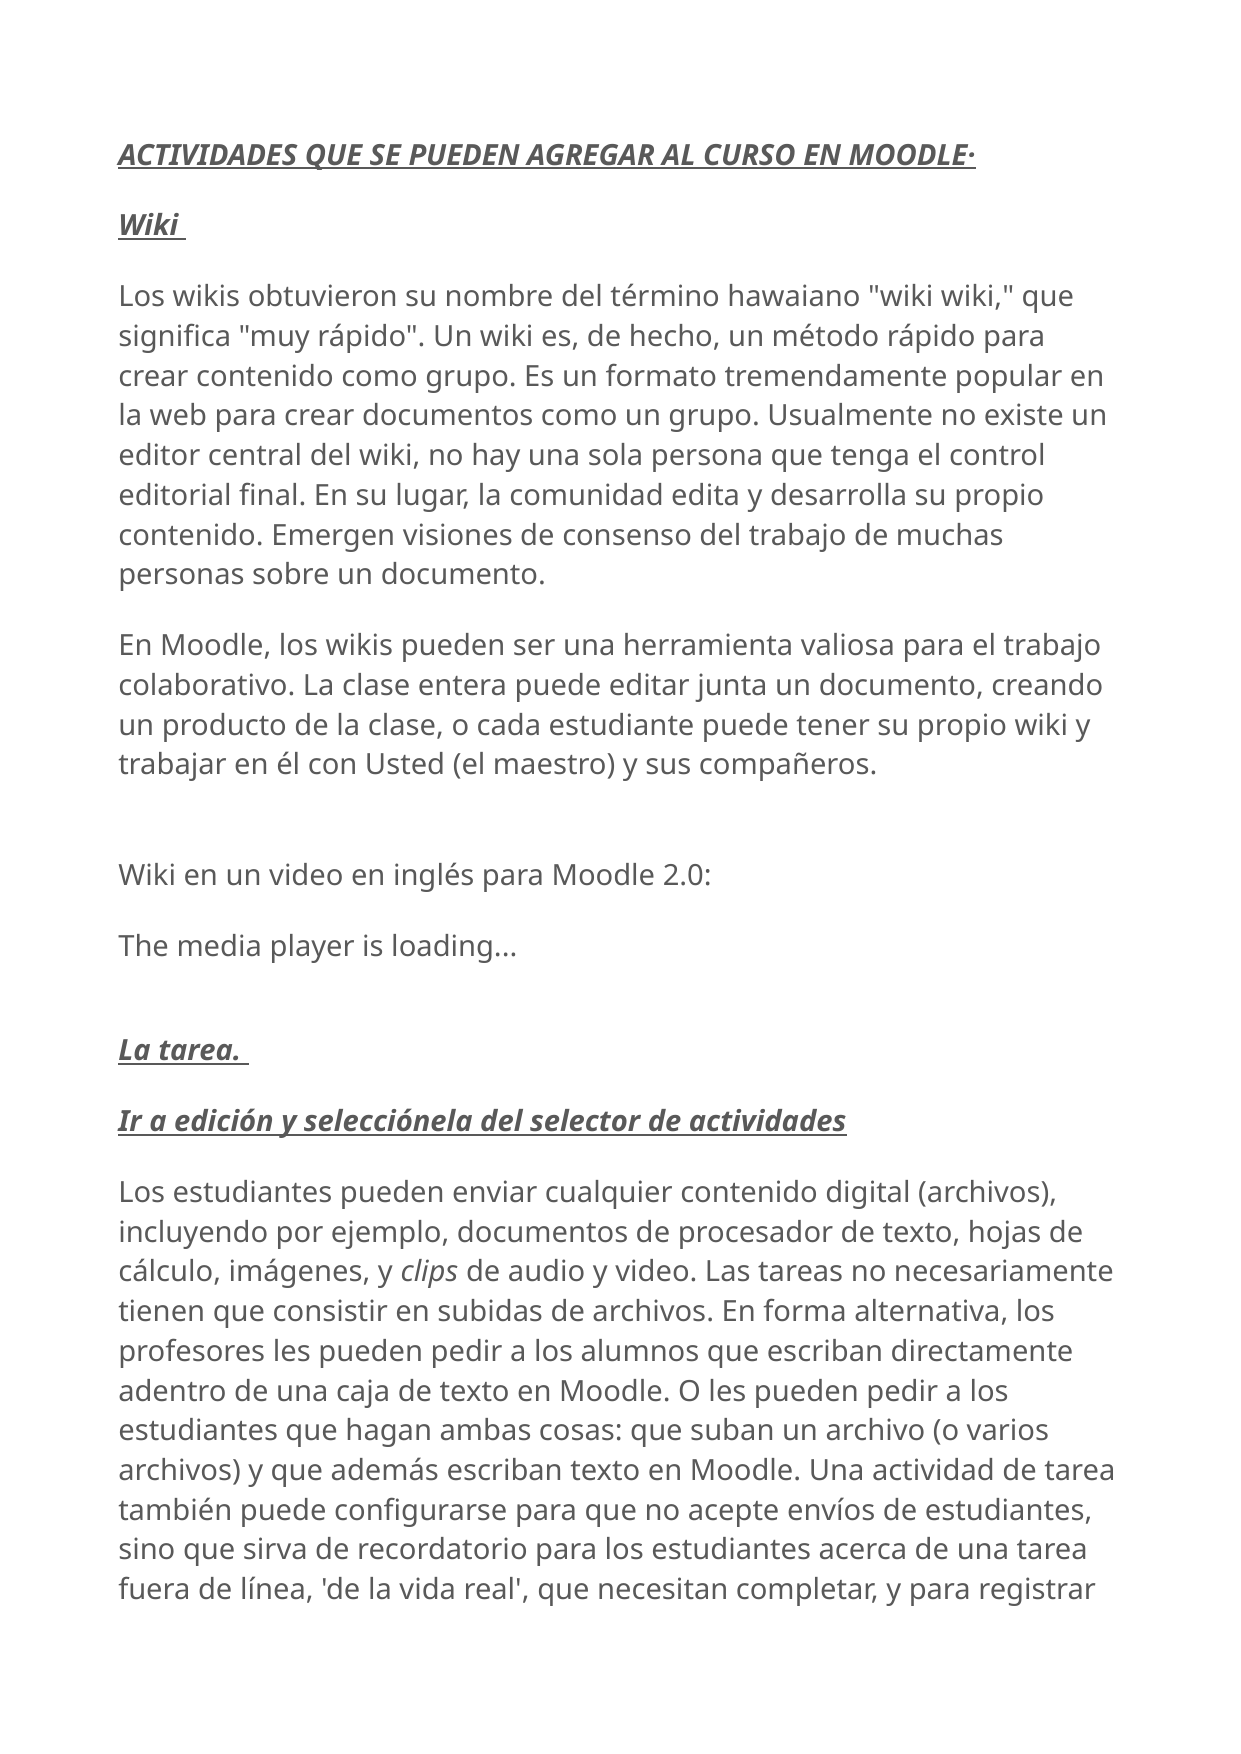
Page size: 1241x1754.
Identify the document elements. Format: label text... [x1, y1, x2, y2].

text Los wikis obtuvieron su nombre del término hawaiano "wiki wiki," que significa "muy rápido". Un wiki es, de hecho, un método rápido para crear contenido como grupo. Es un formato tremendamente popular en la web para crear documentos como un grupo. Usualmente no existe un editor central del wiki, no hay una sola persona que tenga el control editorial final. En su lugar, la comunidad edita y desarrolla su propio contenido. Emergen visiones de consenso del trabajo de muchas personas sobre un documento. [118, 276, 1122, 593]
text Wiki [118, 205, 1122, 244]
text Wiki en un video en inglés para Moodle 2.0: [118, 814, 1122, 894]
text En Moodle, los wikis pueden ser una herramienta valiosa para el trabajo colaborativo. La clase entera puede editar junta un documento, creando un producto de la clase, o cada estudiante puede tener su propio wiki y trabajar en él con Usted (el maestro) y sus compañeros. [118, 624, 1122, 783]
text The media player is loading... [118, 925, 1122, 965]
text ACTIVIDADES QUE SE PUEDEN AGREGAR AL CURSO EN MOODLE· [118, 134, 1122, 173]
text Ir a edición y selecciónela del selector de actividades [118, 1100, 1122, 1140]
text La tarea. [118, 1029, 1122, 1069]
text Los estudiantes pueden enviar cualquier contenido digital (archivos), incluyendo por ejemplo, documentos de procesador de texto, hojas de cálculo, imágenes, y clips de audio y video. Las tareas no necesariamente tienen que consistir en subidas de archivos. En forma alternativa, los profesores les pueden pedir a los alumnos que escriban directamente adentro de una caja de texto en Moodle. O les pueden pedir a los estudiantes que hagan ambas cosas: que suban un archivo (o varios archivos) y que además escriban texto en Moodle. Una actividad de tarea también puede configurarse para que no acepte envíos de estudiantes, sino que sirva de recordatorio para los estudiantes acerca de una tarea fuera de línea, 'de la vida real', que necesitan completar, y para registrar [118, 1171, 1122, 1608]
